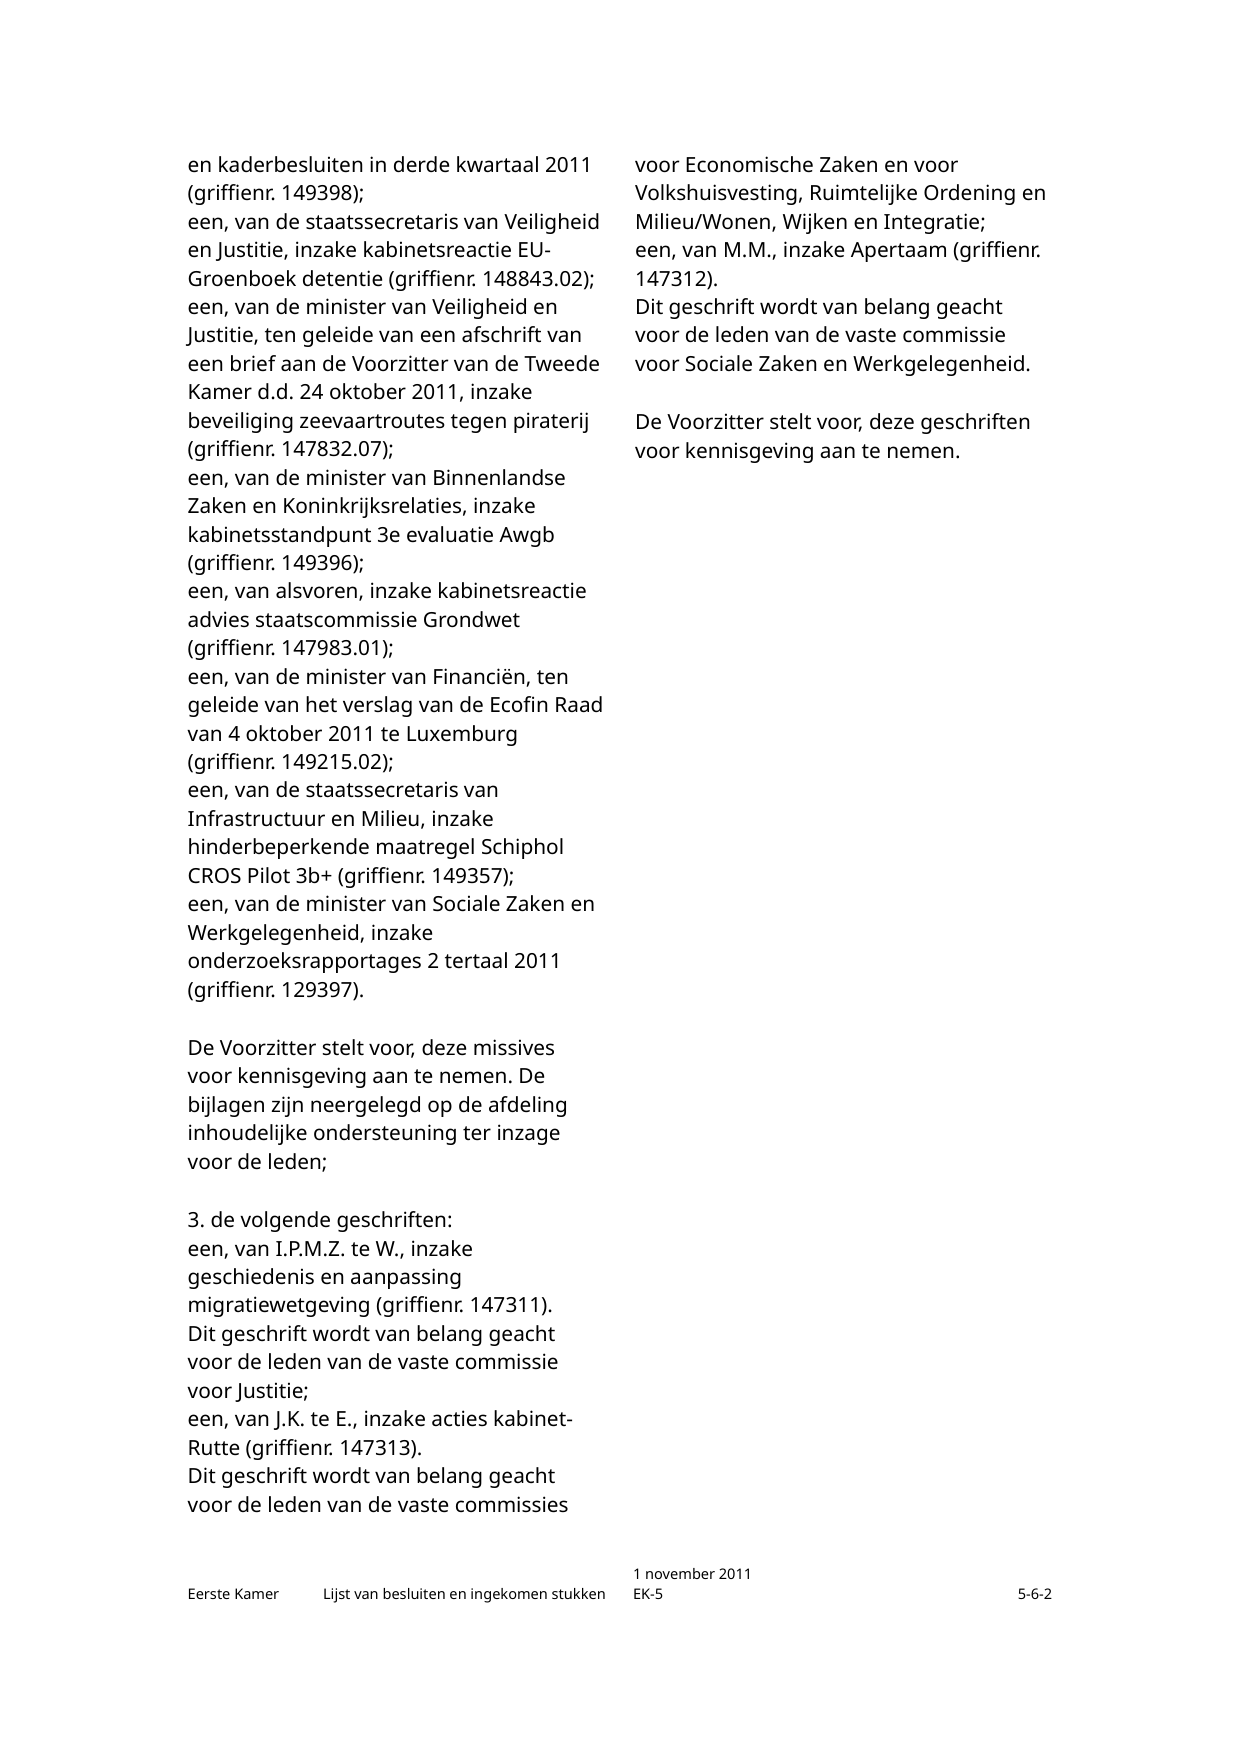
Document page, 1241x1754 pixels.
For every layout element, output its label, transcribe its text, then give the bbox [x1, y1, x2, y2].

text een, van J.K. te E., inzake acties kabinet-Rutte (griffienr. 147313). [187, 1404, 605, 1461]
text een, van de minister van Financiën, ten geleide van het verslag van de Ecofin Raad van 4 oktober 2011 te Luxemburg (griffienr. 149215.02); [187, 662, 605, 776]
text een, van de minister van Sociale Zaken en Werkgelegenheid, inzake onderzoeksrapportages 2 tertaal 2011 (griffienr. 129397). [187, 889, 605, 1003]
text een, van I.P.M.Z. te W., inzake geschiedenis en aanpassing migratiewetgeving (griffienr. 147311). [187, 1234, 605, 1319]
text Dit geschrift wordt van belang geacht voor de leden van de vaste commissies [187, 1461, 605, 1518]
text De Voorzitter stelt voor, deze geschriften voor kennisgeving aan te nemen. [635, 407, 1053, 464]
text een, van de minister van Binnenlandse Zaken en Koninkrijksrelaties, inzake kabinetsstandpunt 3e evaluatie Awgb (griffienr. 149396); [187, 463, 605, 577]
text en kaderbesluiten in derde kwartaal 2011 (griffienr. 149398); [187, 150, 605, 207]
text een, van de minister van Veiligheid en Justitie, ten geleide van een afschrift van een brief aan de Voorzitter van de Tweede Kamer d.d. 24 oktober 2011, inzake beveiliging zeevaartroutes tegen piraterij (griffienr. 147832.07); [187, 292, 605, 463]
text Dit geschrift wordt van belang geacht voor de leden van de vaste commissie voor Justitie; [187, 1319, 605, 1404]
text een, van de staatssecretaris van Veiligheid en Justitie, inzake kabinetsreactie EU-Groenboek detentie (griffienr. 148843.02); [187, 207, 605, 292]
text een, van de staatssecretaris van Infrastructuur en Milieu, inzake hinderbeperkende maatregel Schiphol CROS Pilot 3b+ (griffienr. 149357); [187, 776, 605, 889]
text een, van alsvoren, inzake kabinetsreactie advies staatscommissie Grondwet (griffienr. 147983.01); [187, 577, 605, 662]
text Dit geschrift wordt van belang geacht voor de leden van de vaste commissie voor Sociale Zaken en Werkgelegenheid. [635, 292, 1053, 377]
text voor Economische Zaken en voor Volkshuisvesting, Ruimtelijke Ordening en Milieu/Wonen, Wijken en Integratie; [635, 150, 1053, 235]
text De Voorzitter stelt voor, deze missives voor kennisgeving aan te nemen. De bijlagen zijn neergelegd op de afdeling inhoudelijke ondersteuning ter inzage voor de leden; [187, 1033, 605, 1175]
text een, van M.M., inzake Apertaam (griffienr. 147312). [635, 235, 1053, 292]
text 3. de volgende geschriften: [187, 1205, 605, 1234]
